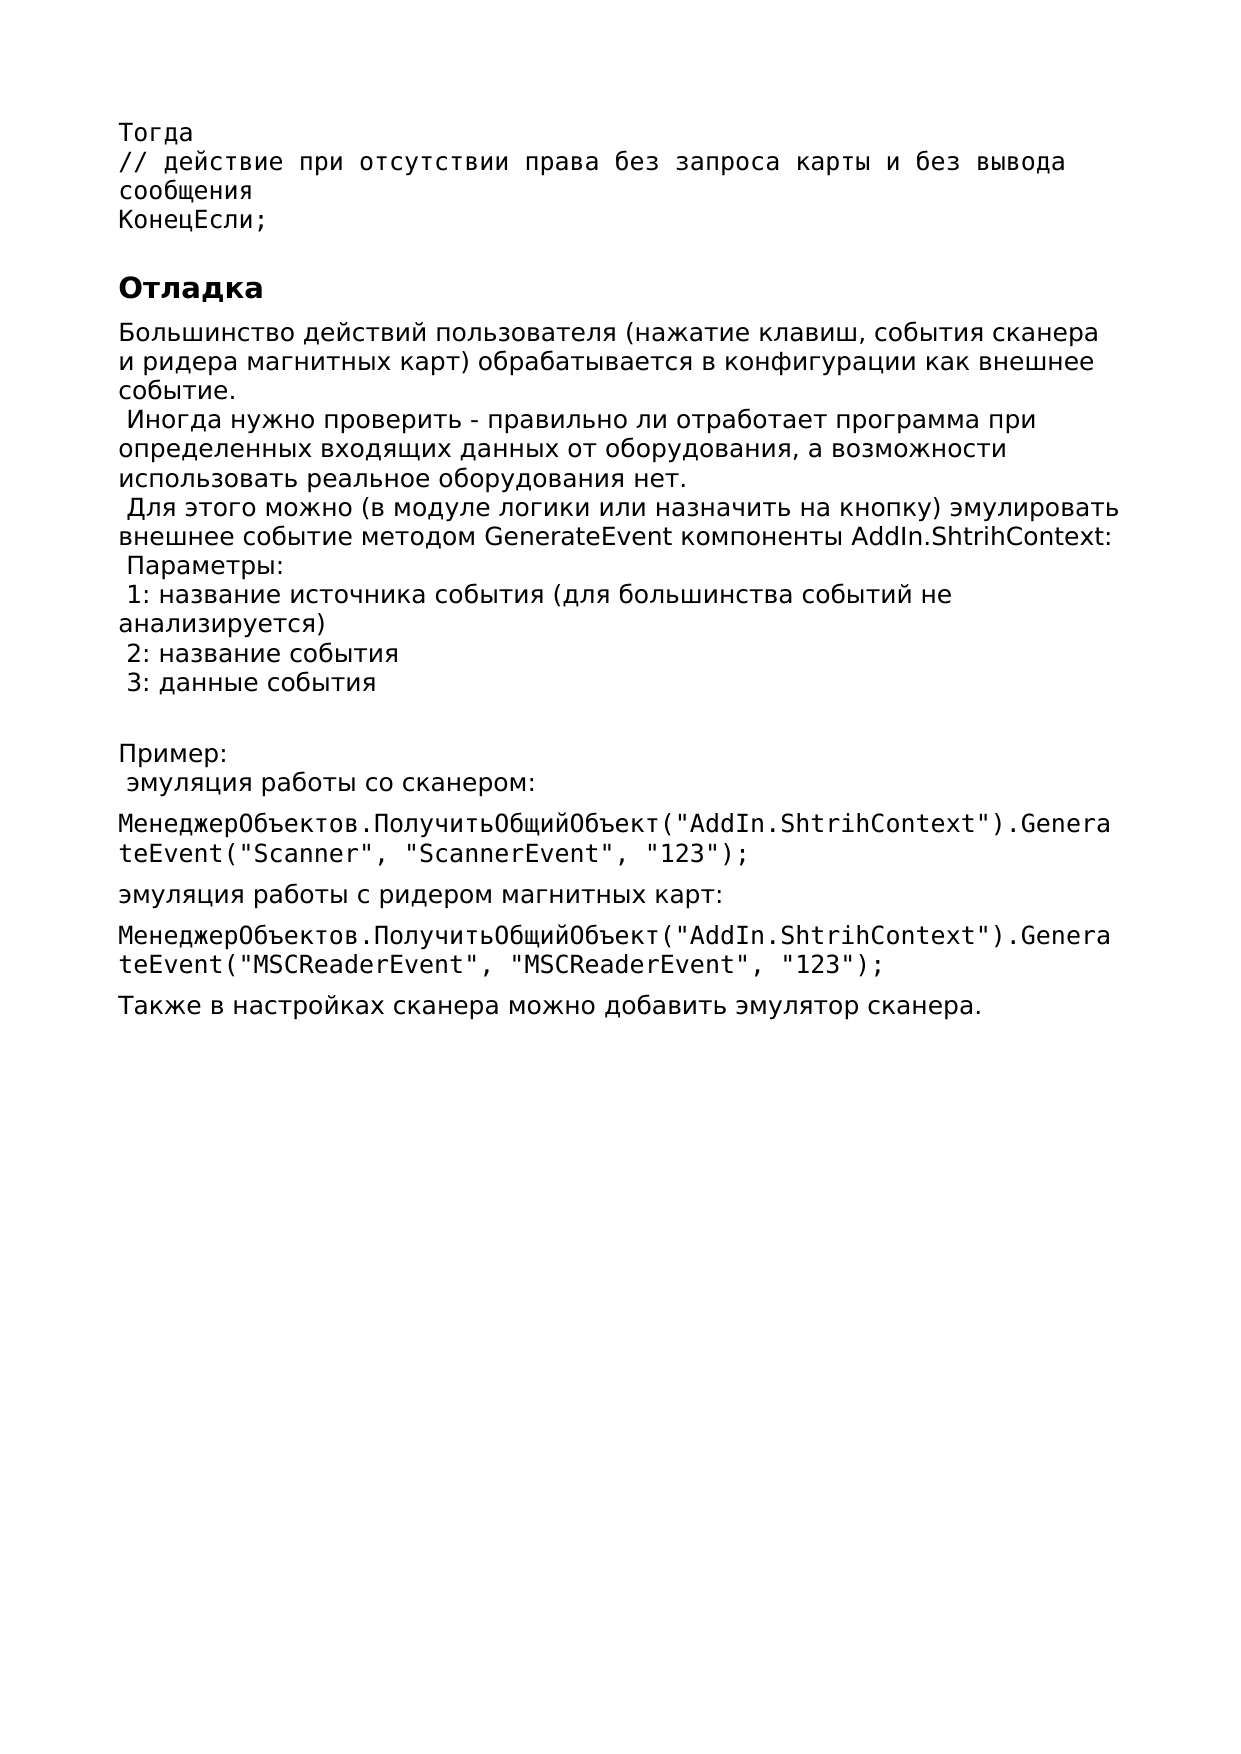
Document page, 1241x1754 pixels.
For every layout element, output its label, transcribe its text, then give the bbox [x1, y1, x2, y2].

text Также в настройках сканера можно добавить эмулятор сканера. [118, 992, 1122, 1021]
subtitle Отладка [118, 272, 1122, 306]
text эмуляция работы с ридером магнитных карт: [118, 880, 1122, 909]
text Большинство действий пользователя (нажатие клавиш, события сканера и ридера магнитных карт) обрабатывается в конфигурации как внешнее событие. Иногда нужно проверить - правильно ли отработает программа при определенных входящих данных от оборудования, а возможности использовать реальное оборудования нет. Для этого можно (в модуле логики или назначить на кнопку) эмулировать внешнее событие методом GenerateEvent компоненты AddIn.ShtrihContext: Параметры: 1: название источника события (для большинства событий не анализируется) 2: название события 3: данные события [118, 318, 1122, 726]
text Пример: эмуляция работы со сканером: [118, 739, 1122, 797]
text МенеджерОбъектов.ПолучитьОбщийОбъект("AddIn.ShtrihContext").GenerateEvent("MSCReaderEvent", "MSCReaderEvent", "123"); [118, 921, 1122, 980]
text Тогда // действие при отсутствии права без запроса карты и без вывода сообщения КонецЕсли; [118, 118, 1122, 235]
text МенеджерОбъектов.ПолучитьОбщийОбъект("AddIn.ShtrihContext").GenerateEvent("Scanner", "ScannerEvent", "123"); [118, 810, 1122, 868]
